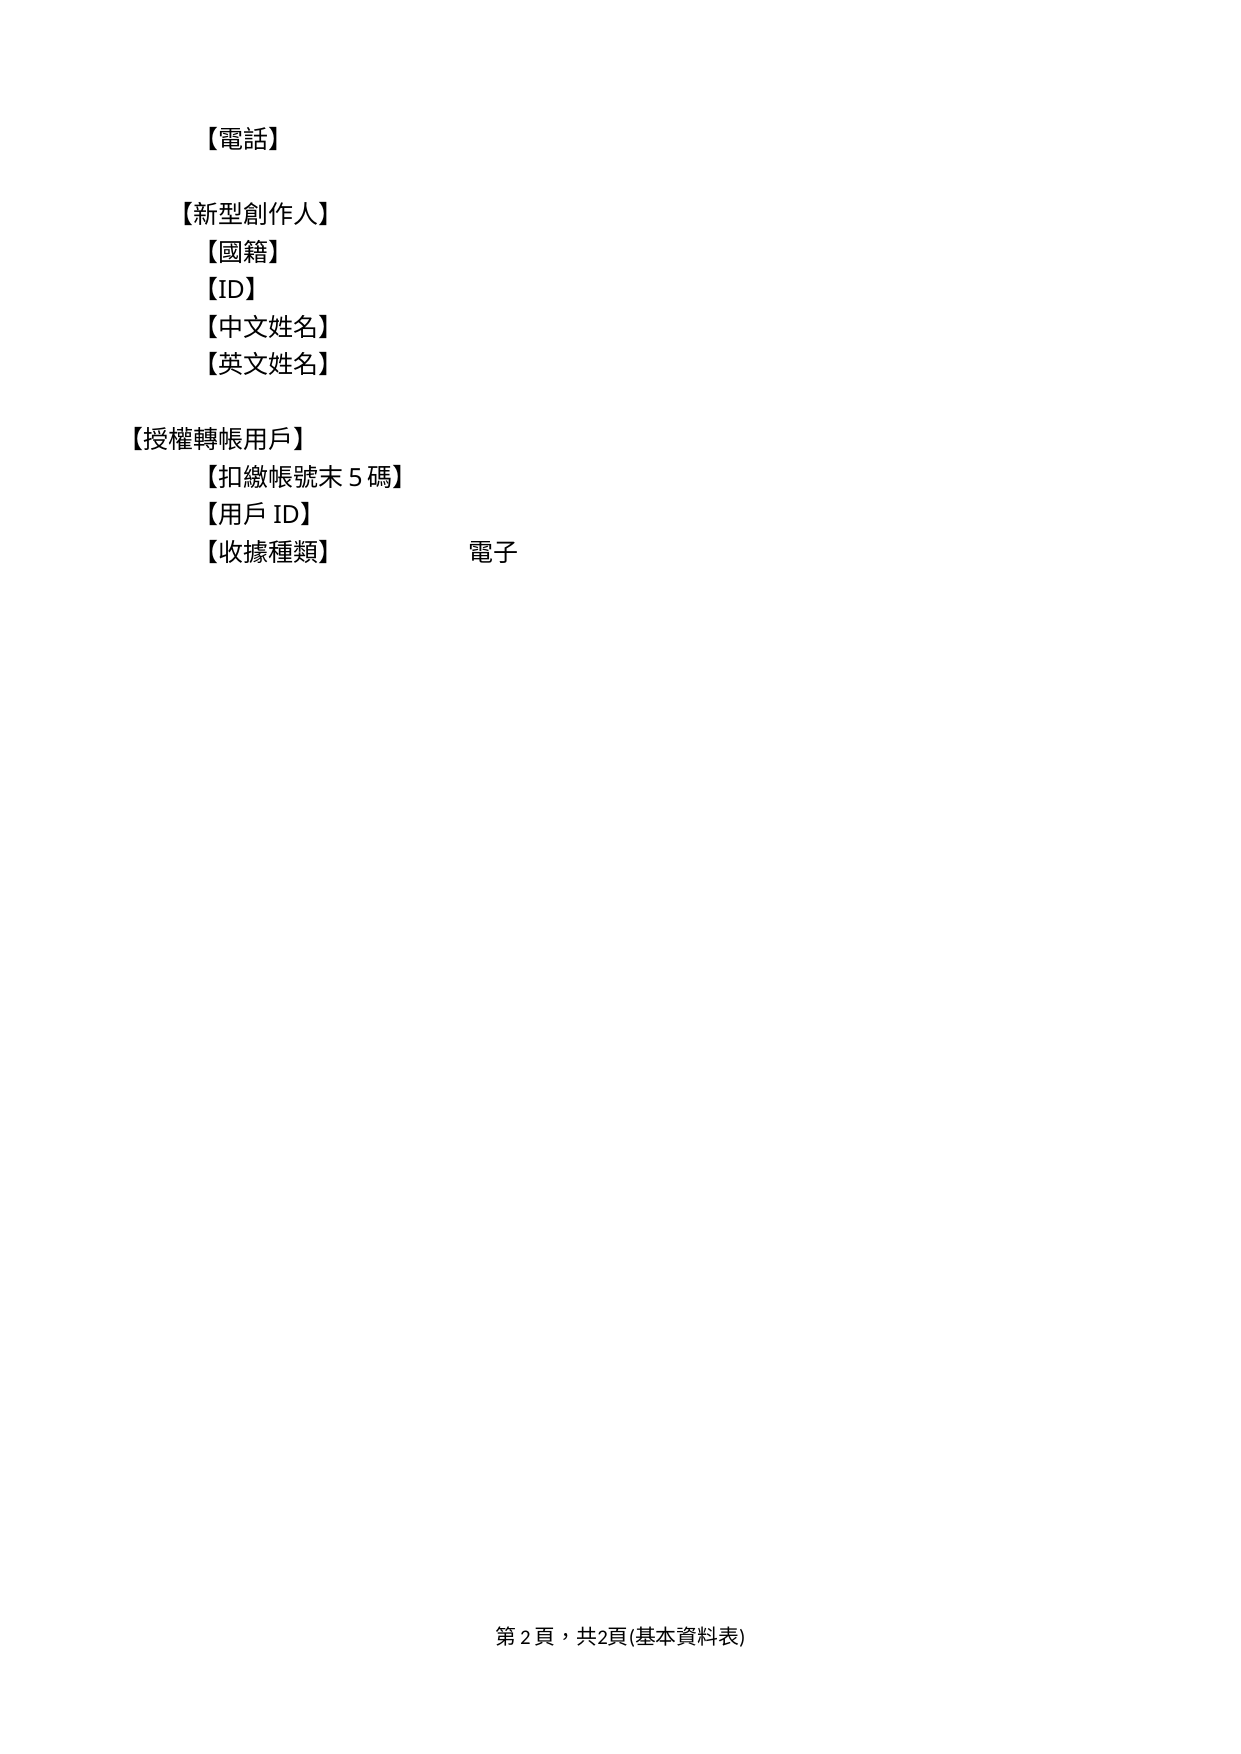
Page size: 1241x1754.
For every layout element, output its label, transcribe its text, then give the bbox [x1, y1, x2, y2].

text 【電話】 [118, 119, 1122, 157]
text 【用戶ID】 [118, 494, 1122, 532]
text 【中文姓名】 [118, 307, 1122, 344]
text 【授權轉帳用戶】 [118, 419, 1122, 457]
text 【英文姓名】 [118, 344, 1122, 382]
text 【國籍】 [118, 232, 1122, 269]
text 【ID】 [118, 269, 1122, 307]
text 【收據種類】 電子 [118, 532, 1122, 569]
text 【扣繳帳號末5碼】 [118, 457, 1122, 494]
text 【新型創作人】 [118, 194, 1122, 232]
